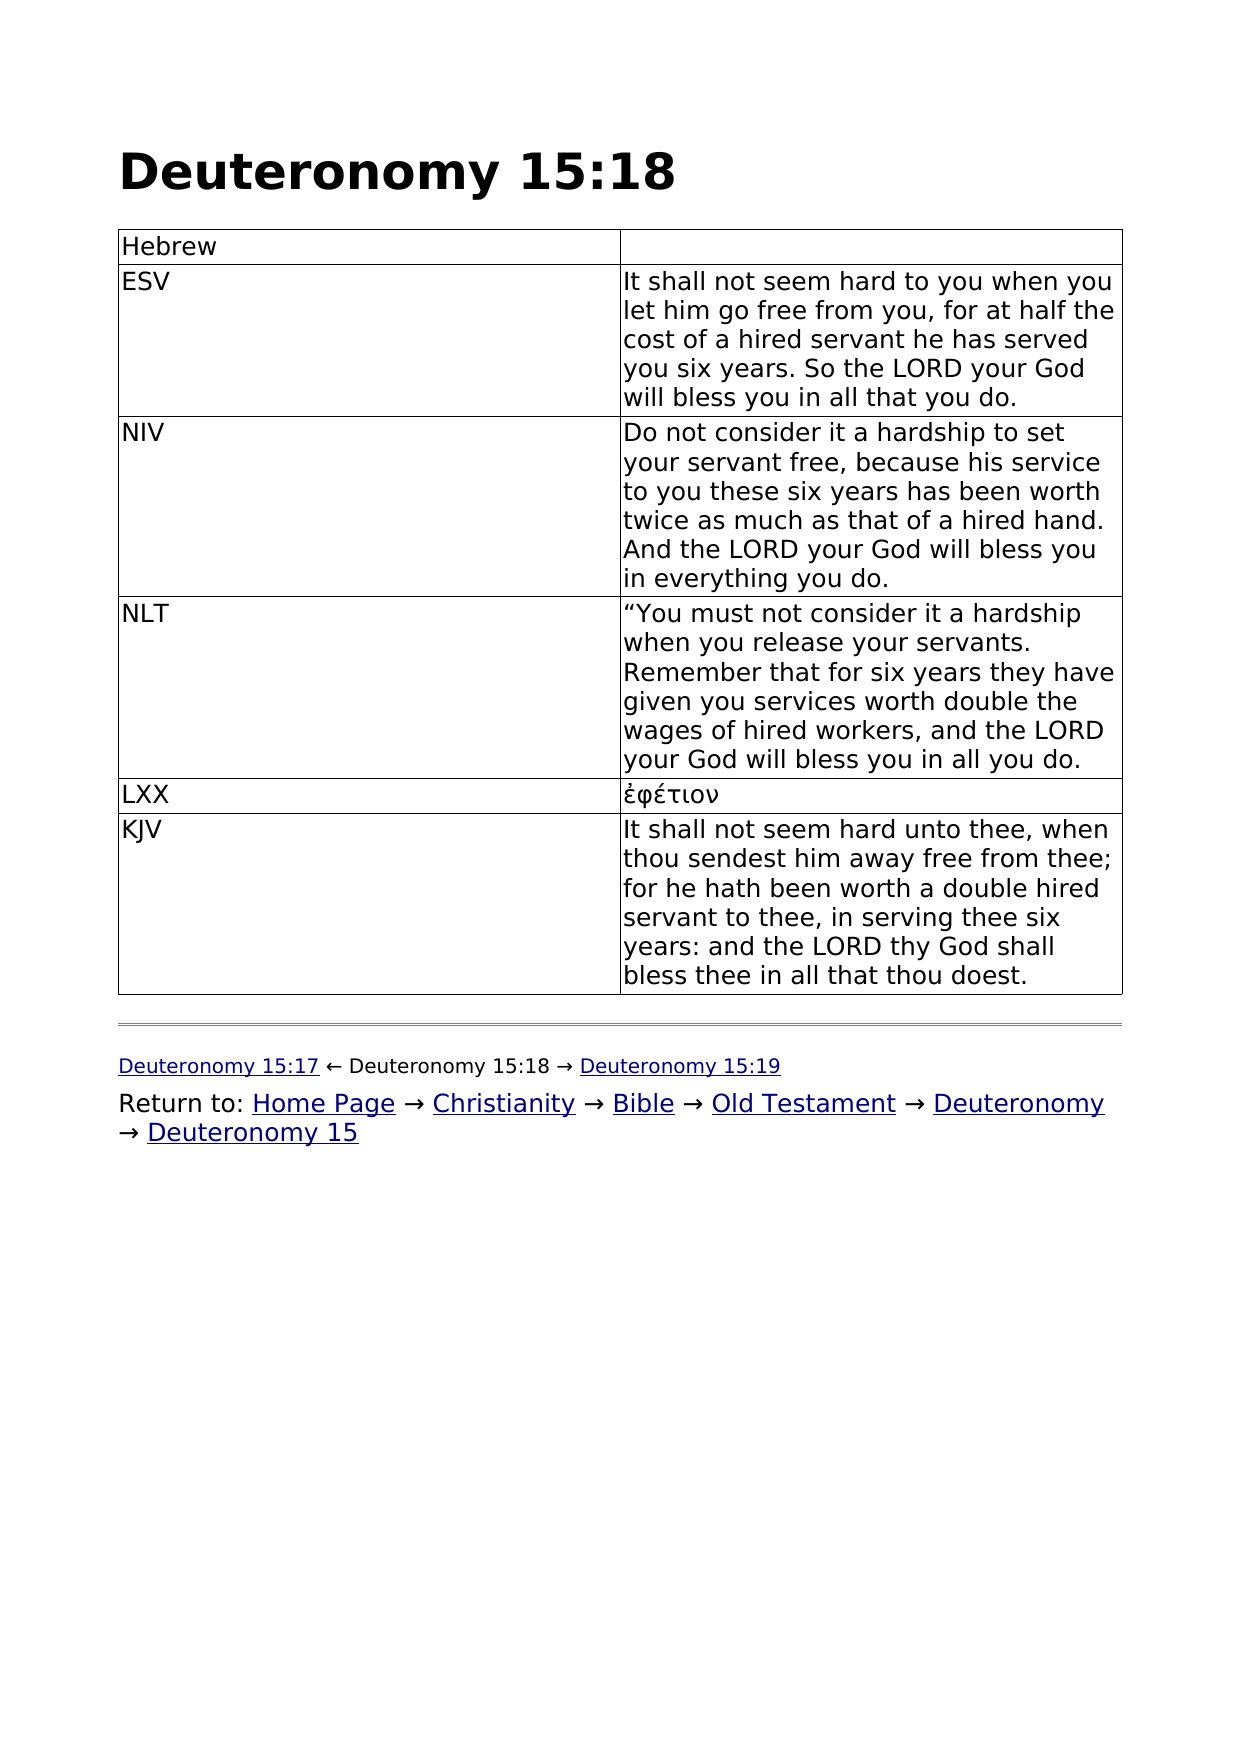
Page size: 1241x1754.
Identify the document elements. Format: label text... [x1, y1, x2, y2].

table_cell ESV [119, 265, 620, 416]
table_cell LXX [119, 779, 620, 812]
table_cell It shall not seem hard to you when you let him go free from you, for at half the cost of a hired servant he has served you six years. So the LORD your God will bless you in all that you do. [621, 265, 1122, 416]
table_cell “You must not consider it a hardship when you release your servants. Remember that for six years they have given you services worth double the wages of hired workers, and the LORD your God will bless you in all you do. [621, 597, 1122, 777]
table_cell NLT [119, 597, 620, 777]
table_cell NIV [119, 417, 620, 596]
table_cell KJV [119, 814, 620, 993]
table_cell Do not consider it a hardship to set your servant free, because his service to you these six years has been worth twice as much as that of a hired hand. And the LORD your God will bless you in everything you do. [621, 417, 1122, 596]
table_header Hebrew [119, 230, 620, 264]
text Deuteronomy 15:17 ← Deuteronomy 15:18 → Deuteronomy 15:19 [118, 1055, 1122, 1089]
table_cell It shall not seem hard unto thee, when thou sendest him away free from thee; for he hath been worth a double hired servant to thee, in serving thee six years: and the LORD thy God shall bless thee in all that thou doest. [621, 814, 1122, 993]
table_header [621, 230, 1122, 264]
subtitle Deuteronomy 15:18 [118, 143, 1122, 201]
table_cell ἐφέτιον [621, 779, 1122, 812]
text Return to: Home Page → Christianity → Bible → Old Testament → Deuteronomy → Deuteronomy 15 [118, 1089, 1122, 1147]
